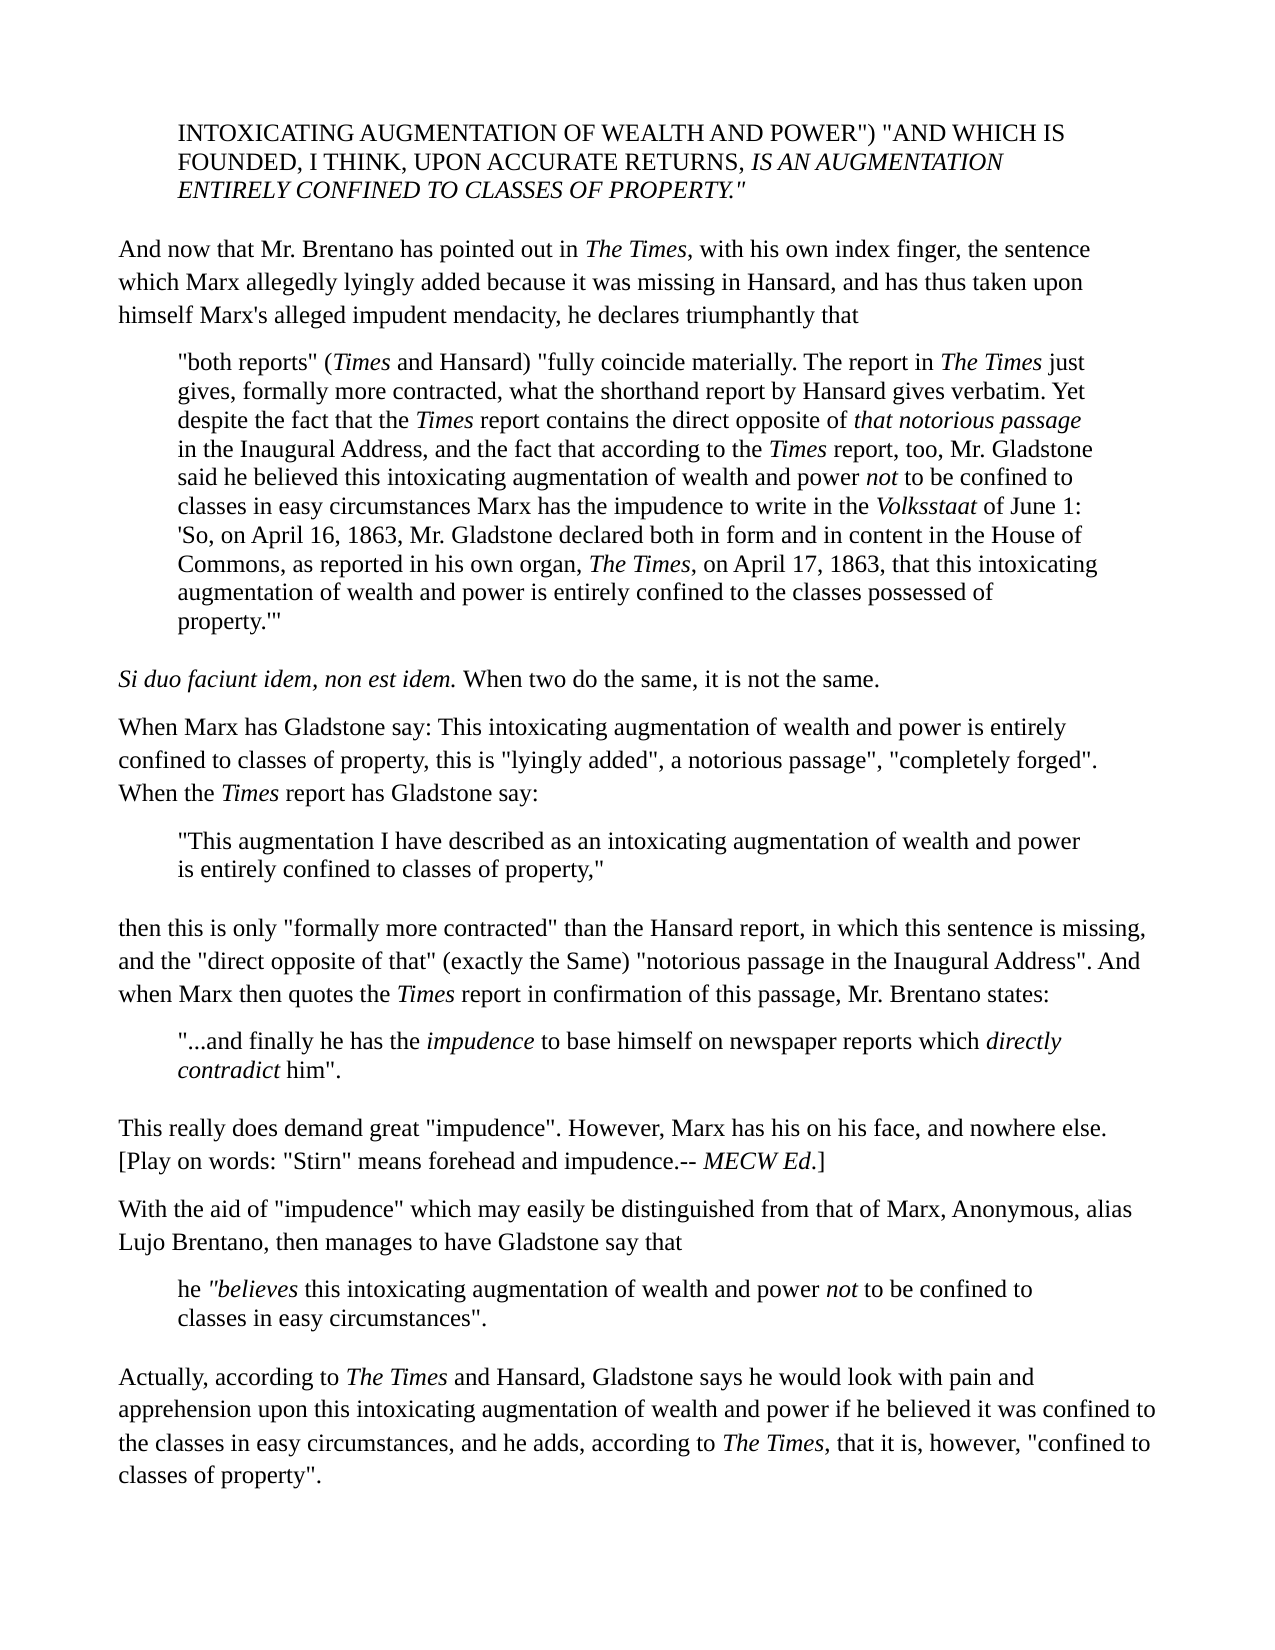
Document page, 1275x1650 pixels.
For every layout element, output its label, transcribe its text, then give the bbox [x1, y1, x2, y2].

text This really does demand great "impudence". However, Marx has his on his face, and nowhere else. [Play on words: "Stirn" means forehead and impudence.-- MECW Ed.] [118, 1113, 1157, 1175]
text With the aid of "impudence" which may easily be distinguished from that of Marx, Anonymous, alias Lujo Brentano, then manages to have Gladstone say that [118, 1194, 1157, 1256]
text then this is only "formally more contracted" than the Hansard report, in which this sentence is missing, and the "direct opposite of that" (exactly the Same) "notorious passage in the Inaugural Address". And when Marx then quotes the Times report in confirmation of this passage, Mr. Brentano states: [118, 913, 1157, 1007]
text Actually, according to The Times and Hansard, Gladstone says he would look with pain and apprehension upon this intoxicating augmentation of wealth and power if he believed it was confined to the classes in easy circumstances, and he adds, according to The Times, that it is, however, "confined to classes of property". [118, 1362, 1157, 1489]
text Si duo faciunt idem, non est idem. When two do the same, it is not the same. [118, 664, 1157, 693]
text "...and finally he has the impudence to base himself on newspaper reports which directly contradict him". [177, 1026, 1098, 1084]
text he "believes this intoxicating augmentation of wealth and power not to be confined to classes in easy circumstances". [177, 1274, 1098, 1332]
text INTOXICATING AUGMENTATION OF WEALTH AND POWER") "AND WHICH IS FOUNDED, I THINK, UPON ACCURATE RETURNS, IS AN AUGMENTATION ENTIRELY CONFINED TO CLASSES OF PROPERTY." [177, 118, 1098, 204]
text "This augmentation I have described as an intoxicating augmentation of wealth and power is entirely confined to classes of property," [177, 826, 1098, 883]
text "both reports" (Times and Hansard) "fully coincide materially. The report in The Times just gives, formally more contracted, what the shorthand report by Hansard gives verbatim. Yet despite the fact that the Times report contains the direct opposite of that notorious passage in the Inaugural Address, and the fact that according to the Times report, too, Mr. Gladstone said he believed this intoxicating augmentation of wealth and power not to be confined to classes in easy circumstances Marx has the impudence to write in the Volksstaat of June 1: 'So, on April 16, 1863, Mr. Gladstone declared both in form and in content in the House of Commons, as reported in his own organ, The Times, on April 17, 1863, that this intoxicating augmentation of wealth and power is entirely confined to the classes possessed of property.'" [177, 347, 1098, 635]
text And now that Mr. Brentano has pointed out in The Times, with his own index finger, the sentence which Marx allegedly lyingly added because it was missing in Hansard, and has thus taken upon himself Marx's alleged impudent mendacity, he declares triumphantly that [118, 234, 1157, 329]
text When Marx has Gladstone say: This intoxicating augmentation of wealth and power is entirely confined to classes of property, this is "lyingly added", a notorious passage", "completely forged". When the Times report has Gladstone say: [118, 712, 1157, 807]
